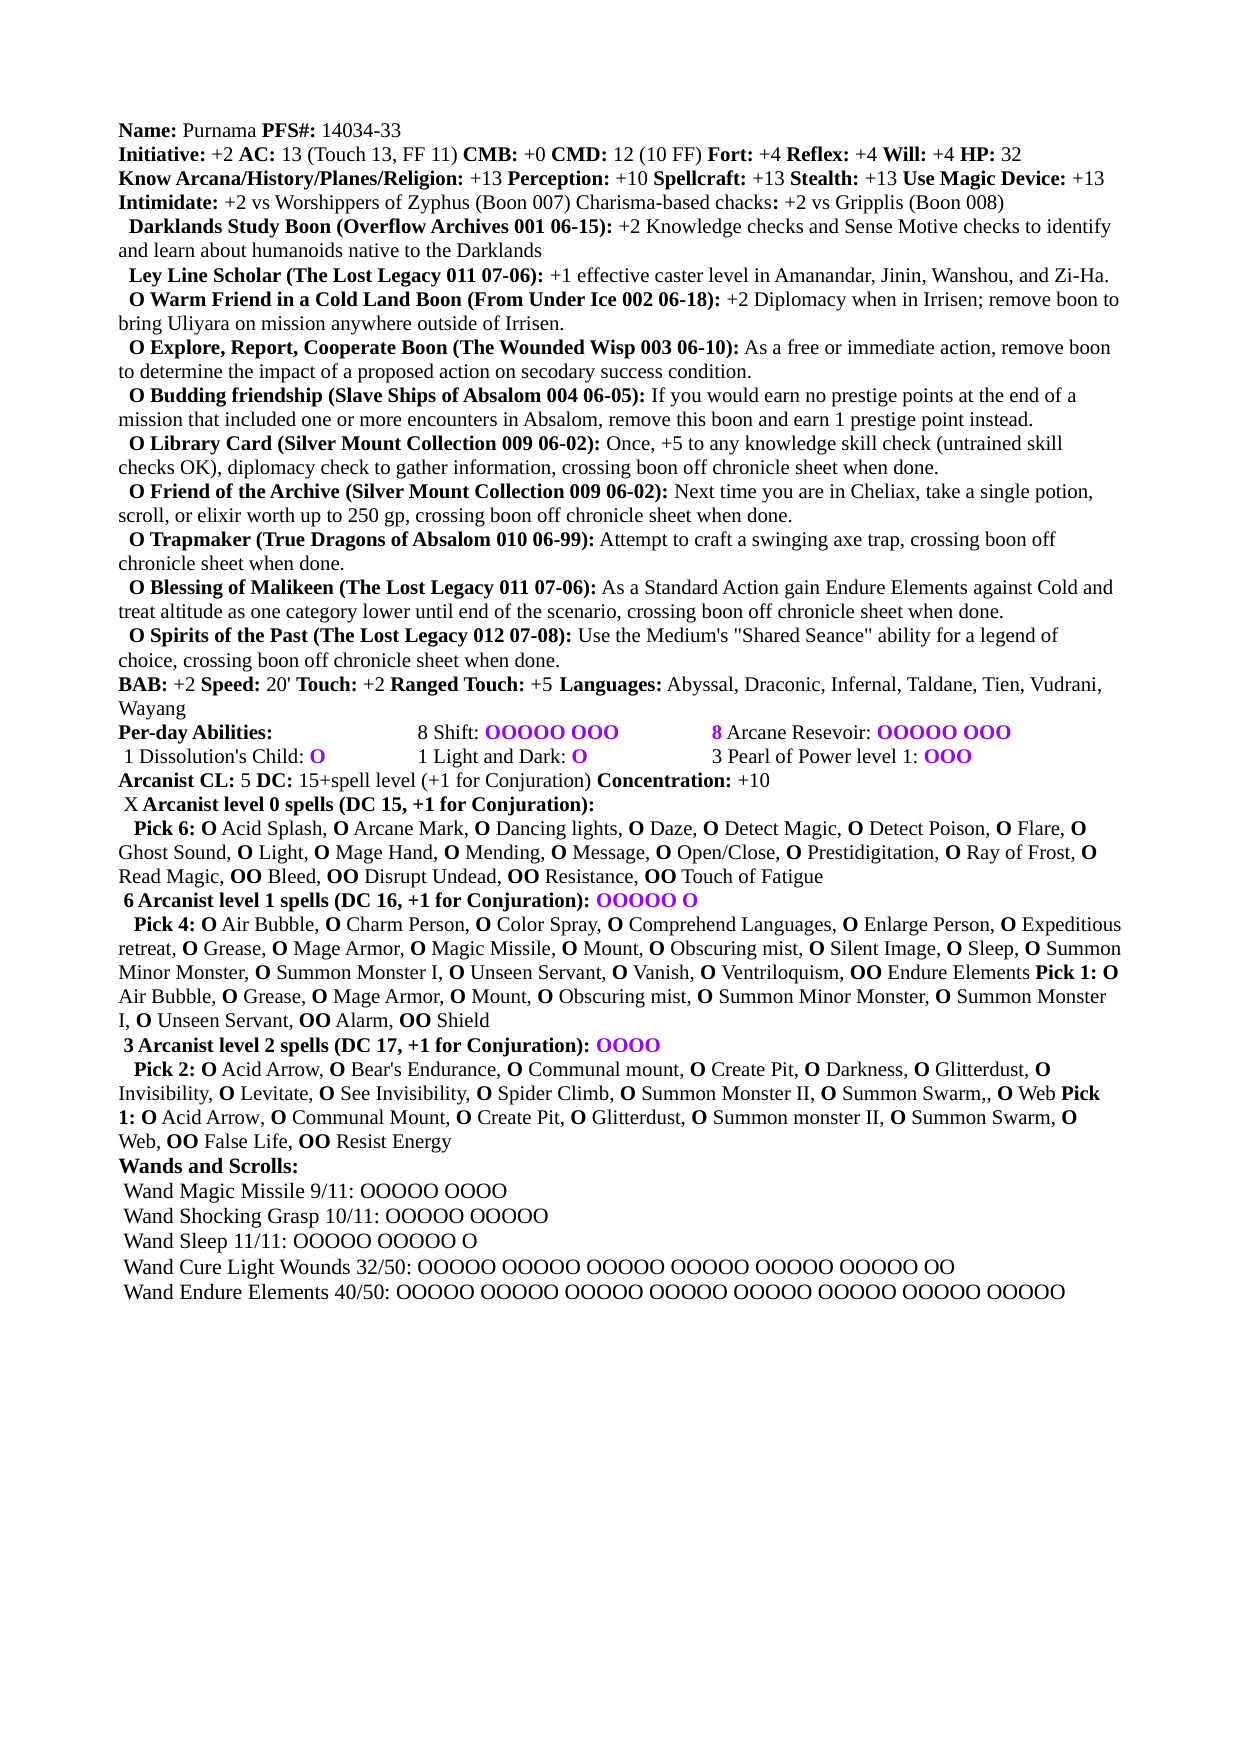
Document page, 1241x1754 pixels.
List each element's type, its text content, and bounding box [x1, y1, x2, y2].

text O Friend of the Archive (Silver Mount Collection 009 06-02): Next time you are in Cheliax, take a single potion, scroll, or elixir worth up to 250 gp, crossing boon off chronicle sheet when done. [118, 479, 1122, 527]
text Initiative: +2 AC: 13 (Touch 13, FF 11) CMB: +0 CMD: 12 (10 FF) Fort: +4 Reflex: +4 Will: +4 HP: 32 [118, 142, 1122, 166]
text Darklands Study Boon (Overflow Archives 001 06-15): +2 Knowledge checks and Sense Motive checks to identify and learn about humanoids native to the Darklands [118, 214, 1122, 262]
text O Explore, Report, Cooperate Boon (The Wounded Wisp 003 06-10): As a free or immediate action, remove boon to determine the impact of a proposed action on secodary success condition. [118, 335, 1122, 383]
text O Trapmaker (True Dragons of Absalom 010 06-99): Attempt to craft a swinging axe trap, crossing boon off chronicle sheet when done. [118, 527, 1122, 575]
text Pick 6: O Acid Splash, O Arcane Mark, O Dancing lights, O Daze, O Detect Magic, O Detect Poison, O Flare, O Ghost Sound, O Light, O Mage Hand, O Mending, O Message, O Open/Close, O Prestidigitation, O Ray of Frost, O Read Magic, OO Bleed, OO Disrupt Undead, OO Resistance, OO Touch of Fatigue [118, 816, 1122, 888]
text Know Arcana/History/Planes/Religion: +13 Perception: +10 Spellcraft: +13 Stealth: +13 Use Magic Device: +13 Intimidate: +2 vs Worshippers of Zyphus (Boon 007) Charisma-based chacks: +2 vs Gripplis (Boon 008) [118, 166, 1122, 214]
text Wand Shocking Grasp 10/11: OOOOO OOOOO [118, 1203, 1122, 1228]
text Ley Line Scholar (The Lost Legacy 011 07-06): +1 effective caster level in Amanandar, Jinin, Wanshou, and Zi-Ha. [118, 262, 1122, 287]
text Wands and Scrolls: [118, 1153, 1122, 1178]
text Pick 2: O Acid Arrow, O Bear's Endurance, O Communal mount, O Create Pit, O Darkness, O Glitterdust, O Invisibility, O Levitate, O See Invisibility, O Spider Climb, O Summon Monster II, O Summon Swarm,, O Web Pick 1: O Acid Arrow, O Communal Mount, O Create Pit, O Glitterdust, O Summon monster II, O Summon Swarm, O Web, OO False Life, OO Resist Energy [118, 1057, 1122, 1153]
text Arcanist CL: 5 DC: 15+spell level (+1 for Conjuration) Concentration: +10 [118, 768, 1122, 792]
text Name: Purnama PFS#: 14034-33 [118, 118, 1122, 142]
text X Arcanist level 0 spells (DC 15, +1 for Conjuration): [118, 792, 1122, 816]
text O Spirits of the Past (The Lost Legacy 012 07-08): Use the Medium's "Shared Seance" ability for a legend of choice, crossing boon off chronicle sheet when done. [118, 623, 1122, 672]
text O Warm Friend in a Cold Land Boon (From Under Ice 002 06-18): +2 Diplomacy when in Irrisen; remove boon to bring Uliyara on mission anywhere outside of Irrisen. [118, 287, 1122, 335]
text 3 Arcanist level 2 spells (DC 17, +1 for Conjuration): OOOO [118, 1032, 1122, 1057]
text Per-day Abilities: 8 Shift: OOOOO OOO 8 Arcane Resevoir: OOOOO OOO [118, 720, 1122, 744]
text O Blessing of Malikeen (The Lost Legacy 011 07-06): As a Standard Action gain Endure Elements against Cold and treat altitude as one category lower until end of the scenario, crossing boon off chronicle sheet when done. [118, 575, 1122, 623]
text O Budding friendship (Slave Ships of Absalom 004 06-05): If you would earn no prestige points at the end of a mission that included one or more encounters in Absalom, remove this boon and earn 1 prestige point instead. [118, 383, 1122, 431]
text Wand Endure Elements 40/50: OOOOO OOOOO OOOOO OOOOO OOOOO OOOOO OOOOO OOOOO [118, 1279, 1122, 1304]
text 1 Dissolution's Child: O 1 Light and Dark: O 3 Pearl of Power level 1: OOO [118, 744, 1122, 768]
text Wand Cure Light Wounds 32/50: OOOOO OOOOO OOOOO OOOOO OOOOO OOOOO OO [118, 1254, 1122, 1279]
text Wand Sleep 11/11: OOOOO OOOOO O [118, 1228, 1122, 1254]
text 6 Arcanist level 1 spells (DC 16, +1 for Conjuration): OOOOO O [118, 888, 1122, 912]
text BAB: +2 Speed: 20' Touch: +2 Ranged Touch: +5 Languages: Abyssal, Draconic, Infernal, Taldane, Tien, Vudrani, Wayang [118, 672, 1122, 720]
text O Library Card (Silver Mount Collection 009 06-02): Once, +5 to any knowledge skill check (untrained skill checks OK), diplomacy check to gather information, crossing boon off chronicle sheet when done. [118, 431, 1122, 479]
text Pick 4: O Air Bubble, O Charm Person, O Color Spray, O Comprehend Languages, O Enlarge Person, O Expeditious retreat, O Grease, O Mage Armor, O Magic Missile, O Mount, O Obscuring mist, O Silent Image, O Sleep, O Summon Minor Monster, O Summon Monster I, O Unseen Servant, O Vanish, O Ventriloquism, OO Endure Elements Pick 1: O Air Bubble, O Grease, O Mage Armor, O Mount, O Obscuring mist, O Summon Minor Monster, O Summon Monster I, O Unseen Servant, OO Alarm, OO Shield [118, 912, 1122, 1032]
text Wand Magic Missile 9/11: OOOOO OOOO [118, 1178, 1122, 1203]
